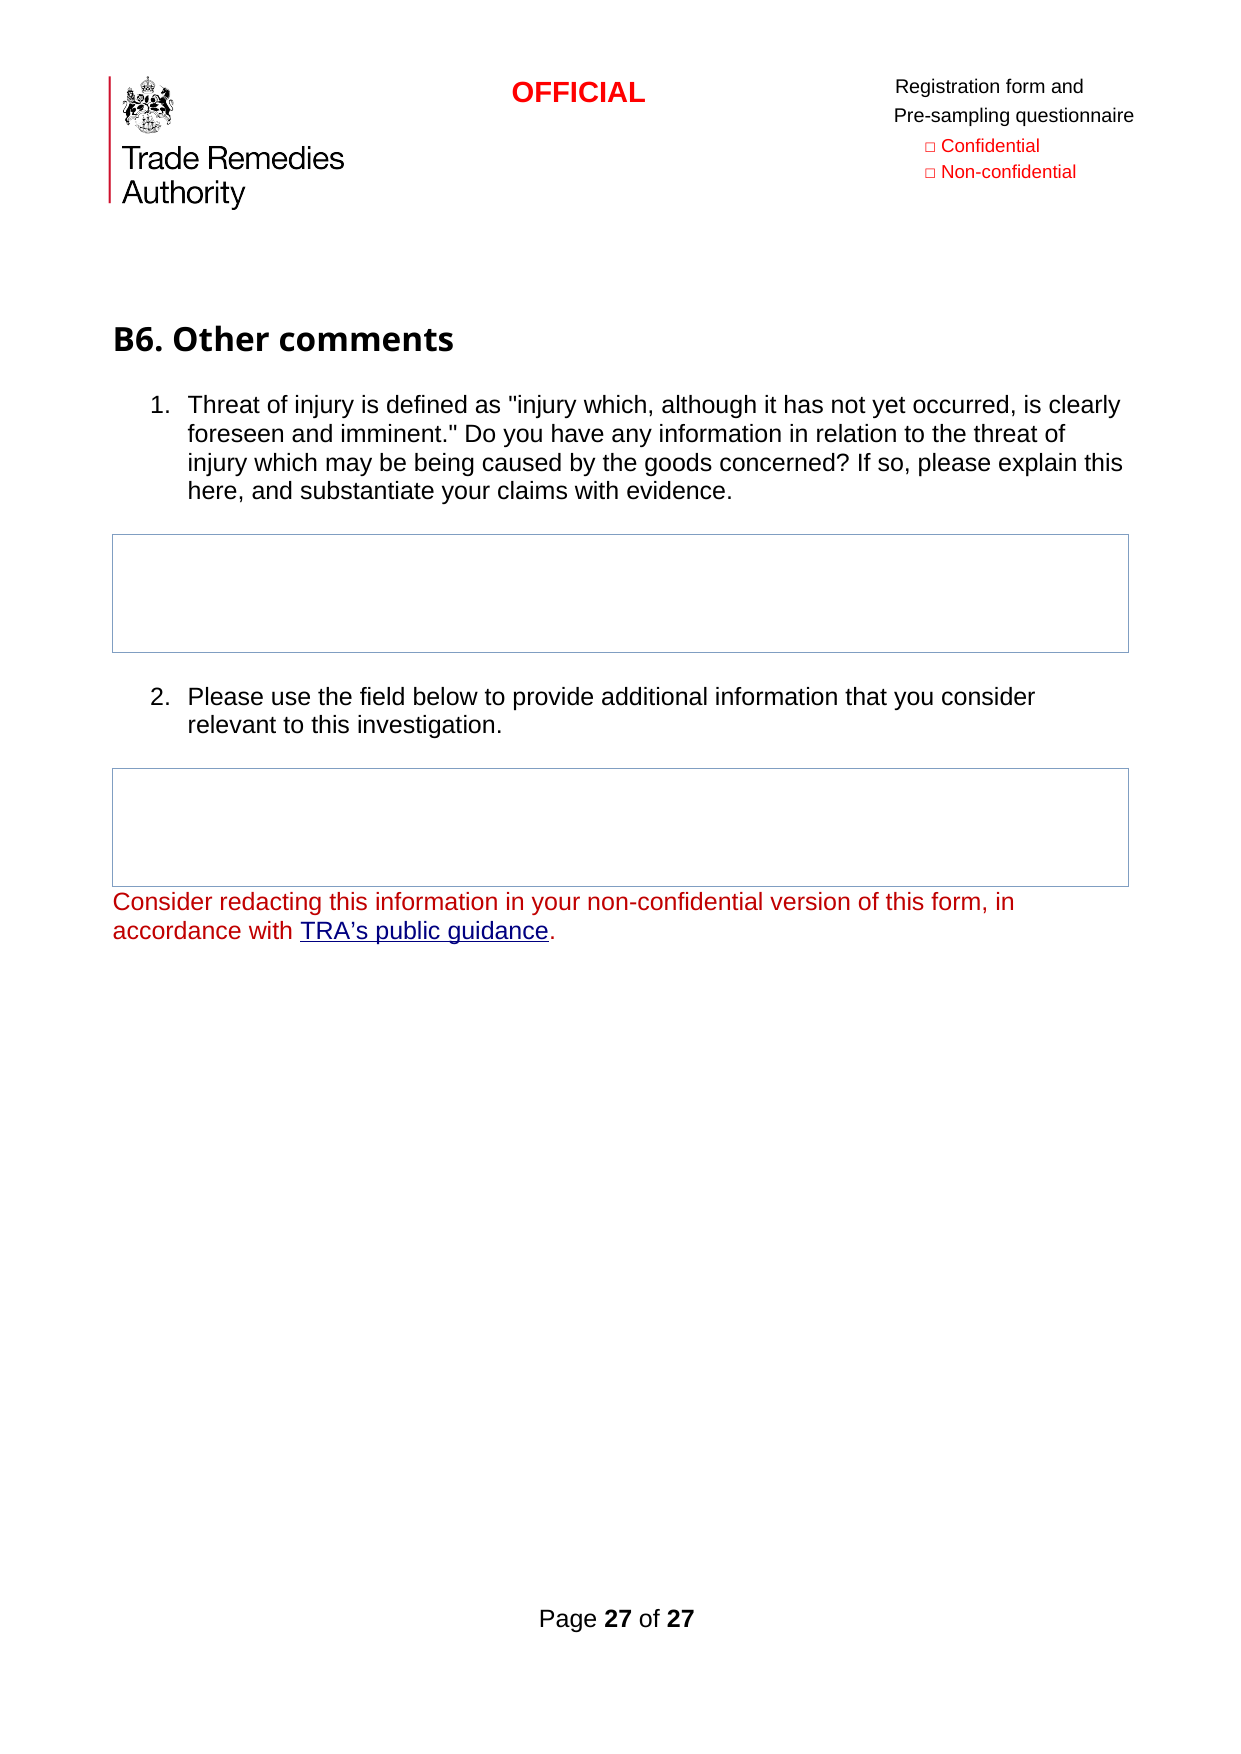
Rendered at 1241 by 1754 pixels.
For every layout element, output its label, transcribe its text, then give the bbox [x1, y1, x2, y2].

table_header [113, 769, 1128, 886]
subtitle B6. Other comments [112, 316, 1128, 361]
text Consider redacting this information in your non-confidential version of this form, in accordance with TRA’s public guidance. [112, 887, 1128, 944]
list Threat of injury is defined as "injury which, although it has not yet occurred, is clearly foreseen and imminent." Do you have any information in relation to the threat of injury which may be being caused by the goods concerned? If so, please explain this here, and substantiate your claims with evidence. [150, 390, 1128, 505]
list Please use the field below to provide additional information that you consider relevant to this investigation. [150, 682, 1128, 739]
table_header [113, 535, 1128, 652]
